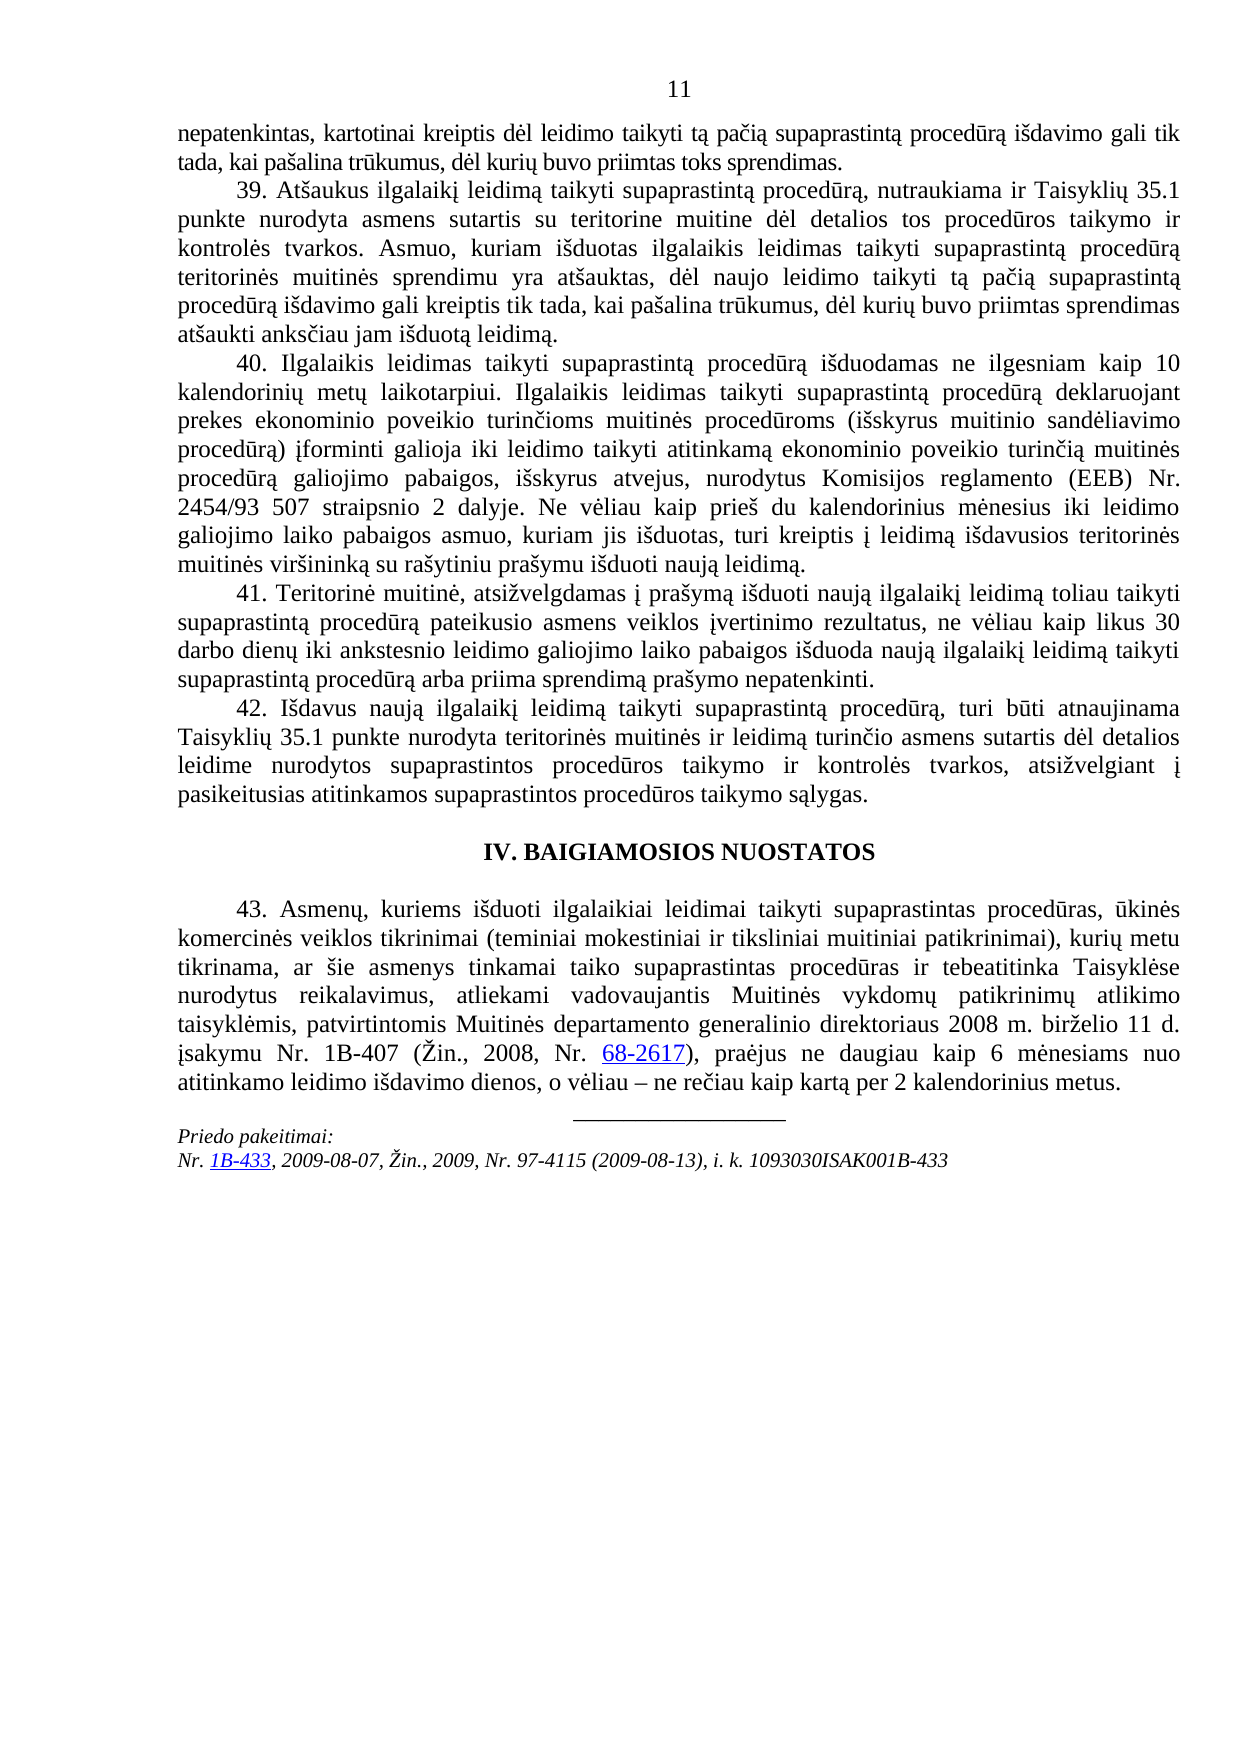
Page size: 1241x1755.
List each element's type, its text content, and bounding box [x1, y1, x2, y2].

text 41. Teritorinė muitinė, atsižvelgdamas į prašymą išduoti naują ilgalaikį leidimą toliau taikyti supaprastintą procedūrą pateikusio asmens veiklos įvertinimo rezultatus, ne vėliau kaip likus 30 darbo dienų iki ankstesnio leidimo galiojimo laiko pabaigos išduoda naują ilgalaikį leidimą taikyti supaprastintą procedūrą arba priima sprendimą prašymo nepatenkinti. [177, 578, 1181, 693]
text Priedo pakeitimai: [177, 1124, 1181, 1148]
text 42. Išdavus naują ilgalaikį leidimą taikyti supaprastintą procedūrą, turi būti atnaujinama Taisyklių 35.1 punkte nurodyta teritorinės muitinės ir leidimą turinčio asmens sutartis dėl detalios leidime nurodytos supaprastintos procedūros taikymo ir kontrolės tvarkos, atsižvelgiant į pasikeitusias atitinkamos supaprastintos procedūros taikymo sąlygas. [177, 693, 1181, 808]
text 39. Atšaukus ilgalaikį leidimą taikyti supaprastintą procedūrą, nutraukiama ir Taisyklių 35.1 punkte nurodyta asmens sutartis su teritorine muitine dėl detalios tos procedūros taikymo ir kontrolės tvarkos. Asmuo, kuriam išduotas ilgalaikis leidimas taikyti supaprastintą procedūrą teritorinės muitinės sprendimu yra atšauktas, dėl naujo leidimo taikyti tą pačią supaprastintą procedūrą išdavimo gali kreiptis tik tada, kai pašalina trūkumus, dėl kurių buvo priimtas sprendimas atšaukti anksčiau jam išduotą leidimą. [177, 176, 1181, 348]
text IV. BAIGIAMOSIOS NUOSTATOS [177, 837, 1181, 866]
text 40. Ilgalaikis leidimas taikyti supaprastintą procedūrą išduodamas ne ilgesniam kaip 10 kalendorinių metų laikotarpiui. Ilgalaikis leidimas taikyti supaprastintą procedūrą deklaruojant prekes ekonominio poveikio turinčioms muitinės procedūroms (išskyrus muitinio sandėliavimo procedūrą) įforminti galioja iki leidimo taikyti atitinkamą ekonominio poveikio turinčią muitinės procedūrą galiojimo pabaigos, išskyrus atvejus, nurodytus Komisijos reglamento (EEB) Nr. 2454/93 507 straipsnio 2 dalyje. Ne vėliau kaip prieš du kalendorinius mėnesius iki leidimo galiojimo laiko pabaigos asmuo, kuriam jis išduotas, turi kreiptis į leidimą išdavusios teritorinės muitinės viršininką su rašytiniu prašymu išduoti naują leidimą. [177, 348, 1181, 578]
text nepatenkintas, kartotinai kreiptis dėl leidimo taikyti tą pačią supaprastintą procedūrą išdavimo gali tik tada, kai pašalina trūkumus, dėl kurių buvo priimtas toks sprendimas. [177, 118, 1181, 176]
text Nr. 1B-433, 2009-08-07, Žin., 2009, Nr. 97-4115 (2009-08-13), i. k. 1093030ISAK001B-433 [177, 1148, 1181, 1172]
text 43. Asmenų, kuriems išduoti ilgalaikiai leidimai taikyti supaprastintas procedūras, ūkinės komercinės veiklos tikrinimai (teminiai mokestiniai ir tiksliniai muitiniai patikrinimai), kurių metu tikrinama, ar šie asmenys tinkamai taiko supaprastintas procedūras ir tebeatitinka Taisyklėse nurodytus reikalavimus, atliekami vadovaujantis Muitinės vykdomų patikrinimų atlikimo taisyklėmis, patvirtintomis Muitinės departamento generalinio direktoriaus 2008 m. birželio 11 d. įsakymu Nr. 1B-407 (Žin., 2008, Nr. 68-2617), praėjus ne daugiau kaip 6 mėnesiams nuo atitinkamo leidimo išdavimo dienos, o vėliau – ne rečiau kaip kartą per 2 kalendorinius metus. [177, 894, 1181, 1096]
text _________________ [177, 1096, 1181, 1124]
